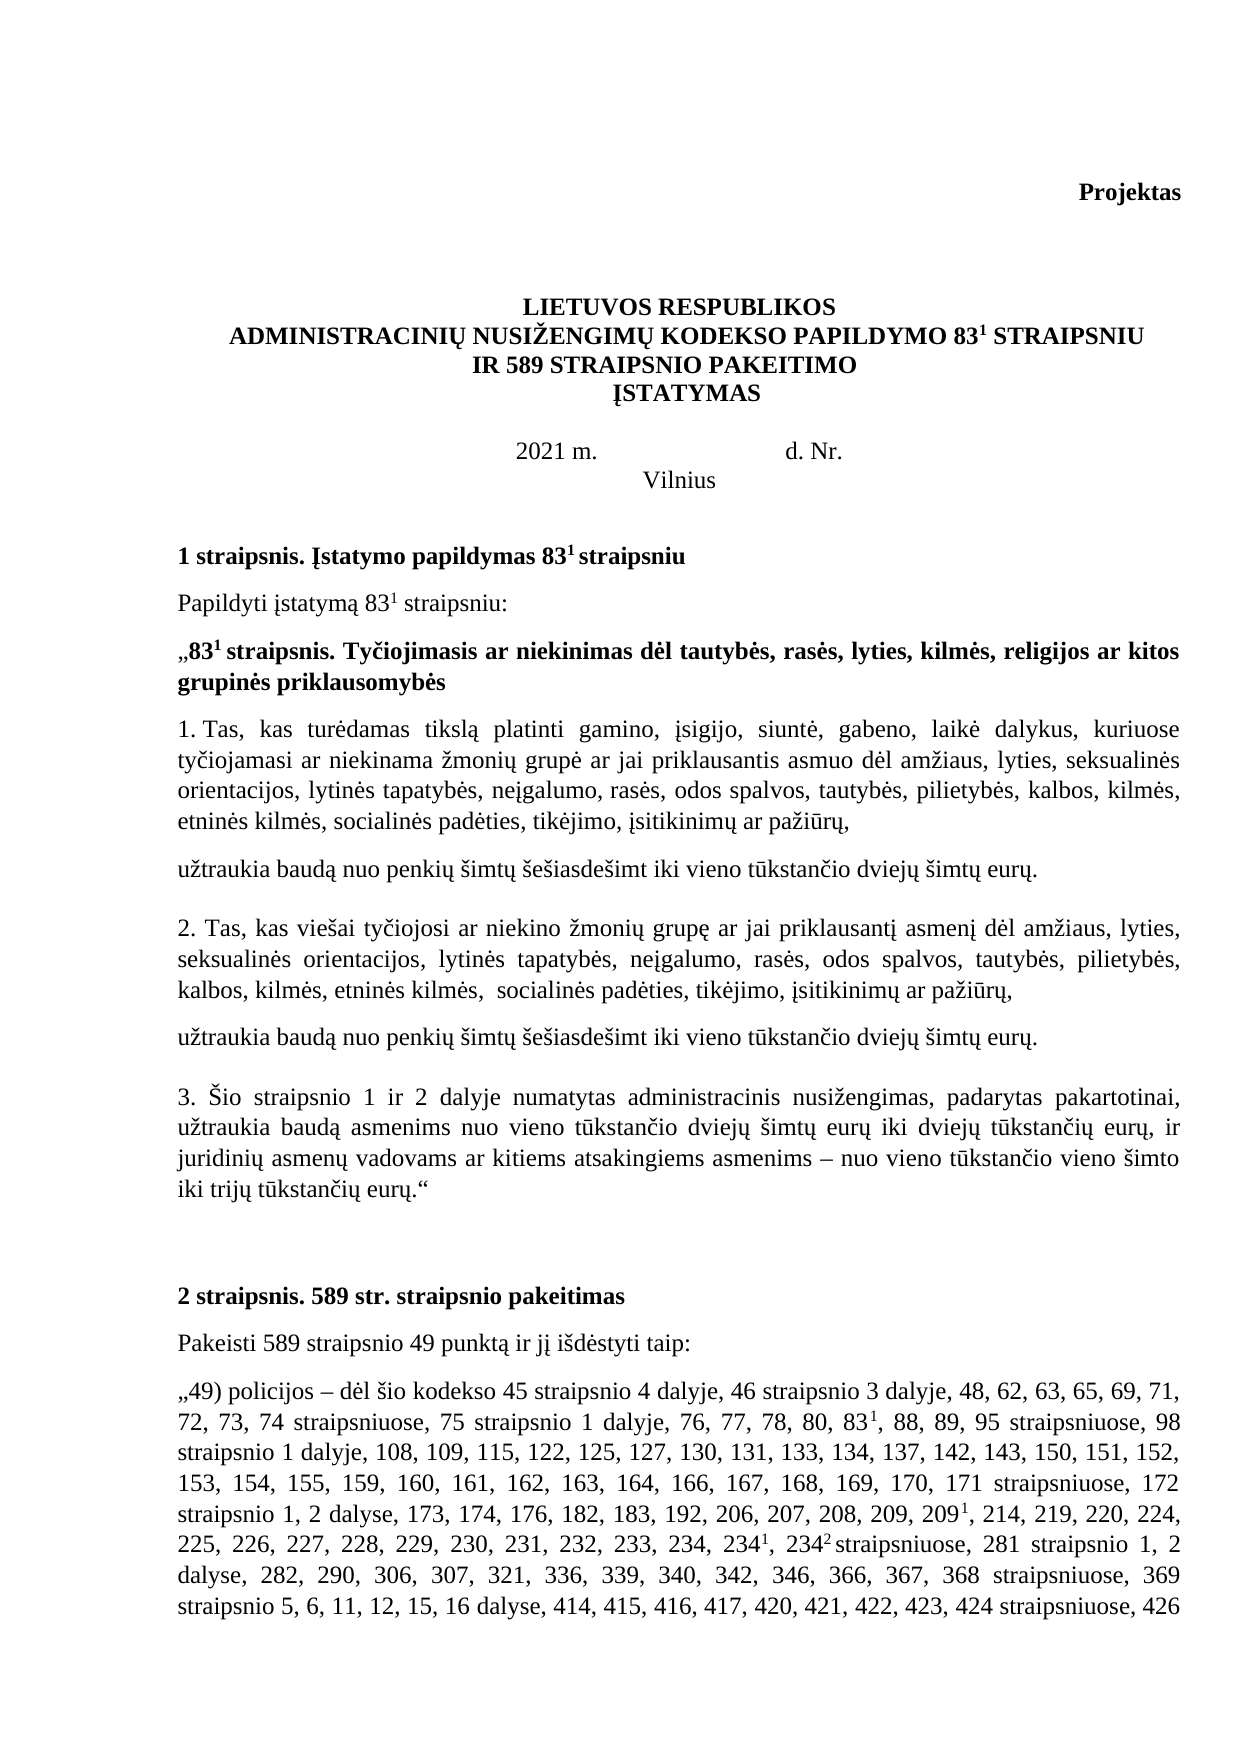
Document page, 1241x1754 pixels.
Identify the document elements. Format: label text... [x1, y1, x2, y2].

text Papildyti įstatymą 831 straipsniu: [177, 588, 1181, 617]
text 1. Tas, kas turėdamas tikslą platinti gamino, įsigijo, siuntė, gabeno, laikė dalykus, kuriuose tyčiojamasi ar niekinama žmonių grupė ar jai priklausantis asmuo dėl amžiaus, lyties, seksualinės orientacijos, lytinės tapatybės, neįgalumo, rasės, odos spalvos, tautybės, pilietybės, kalbos, kilmės, etninės kilmės, socialinės padėties, tikėjimo, įsitikinimų ar pažiūrų, [177, 714, 1181, 835]
text užtraukia baudą nuo penkių šimtų šešiasdešimt iki vieno tūkstančio dviejų šimtų eurų. [177, 1022, 1181, 1051]
text 1 straipsnis. Įstatymo papildymas 831 straipsniu [177, 541, 1181, 570]
text 3. Šio straipsnio 1 ir 2 dalyje numatytas administracinis nusižengimas, padarytas pakartotinai, užtraukia baudą asmenims nuo vieno tūkstančio dviejų šimtų eurų iki dviejų tūkstančių eurų, ir juridinių asmenų vadovams ar kitiems atsakingiems asmenims – nuo vieno tūkstančio vieno šimto iki trijų tūkstančių eurų.“ [177, 1082, 1181, 1203]
text Vilnius [177, 465, 1181, 493]
text ĮSTATYMAS [177, 378, 1152, 407]
text užtraukia baudą nuo penkių šimtų šešiasdešimt iki vieno tūkstančio dviejų šimtų eurų. [177, 854, 1181, 883]
text 2 straipsnis. 589 str. straipsnio pakeitimas [177, 1281, 1181, 1310]
text LIETUVOS RESPUBLIKOS [177, 292, 1181, 321]
text 2. Tas, kas viešai tyčiojosi ar niekino žmonių grupę ar jai priklausantį asmenį dėl amžiaus, lyties, seksualinės orientacijos, lytinės tapatybės, neįgalumo, rasės, odos spalvos, tautybės, pilietybės, kalbos, kilmės, etninės kilmės, socialinės padėties, tikėjimo, įsitikinimų ar pažiūrų, [177, 913, 1181, 1003]
text „49) policijos – dėl šio kodekso 45 straipsnio 4 dalyje, 46 straipsnio 3 dalyje, 48, 62, 63, 65, 69, 71, 72, 73, 74 straipsniuose, 75 straipsnio 1 dalyje, 76, 77, 78, 80, 831, 88, 89, 95 straipsniuose, 98 straipsnio 1 dalyje, 108, 109, 115, 122, 125, 127, 130, 131, 133, 134, 137, 142, 143, 150, 151, 152, 153, 154, 155, 159, 160, 161, 162, 163, 164, 166, 167, 168, 169, 170, 171 straipsniuose, 172 straipsnio 1, 2 dalyse, 173, 174, 176, 182, 183, 192, 206, 207, 208, 209, 2091, 214, 219, 220, 224, 225, 226, 227, 228, 229, 230, 231, 232, 233, 234, 2341, 2342 straipsniuose, 281 straipsnio 1, 2 dalyse, 282, 290, 306, 307, 321, 336, 339, 340, 342, 346, 366, 367, 368 straipsniuose, 369 straipsnio 5, 6, 11, 12, 15, 16 dalyse, 414, 415, 416, 417, 420, 421, 422, 423, 424 straipsniuose, 426 [177, 1376, 1181, 1620]
text Pakeisti 589 straipsnio 49 punktą ir jį išdėstyti taip: [177, 1328, 1181, 1357]
text Projektas [177, 177, 1181, 206]
text „831 straipsnis. Tyčiojimasis ar niekinimas dėl tautybės, rasės, lyties, kilmės, religijos ar kitos grupinės priklausomybės [177, 636, 1181, 695]
text 2021 m. d. Nr. [177, 436, 1181, 465]
text ADMINISTRACINIŲ NUSIŽENGIMŲ KODEKSO PAPILDYMO 831 STRAIPSNIU IR 589 STRAIPSNIO PAKEITIMO [177, 321, 1152, 378]
